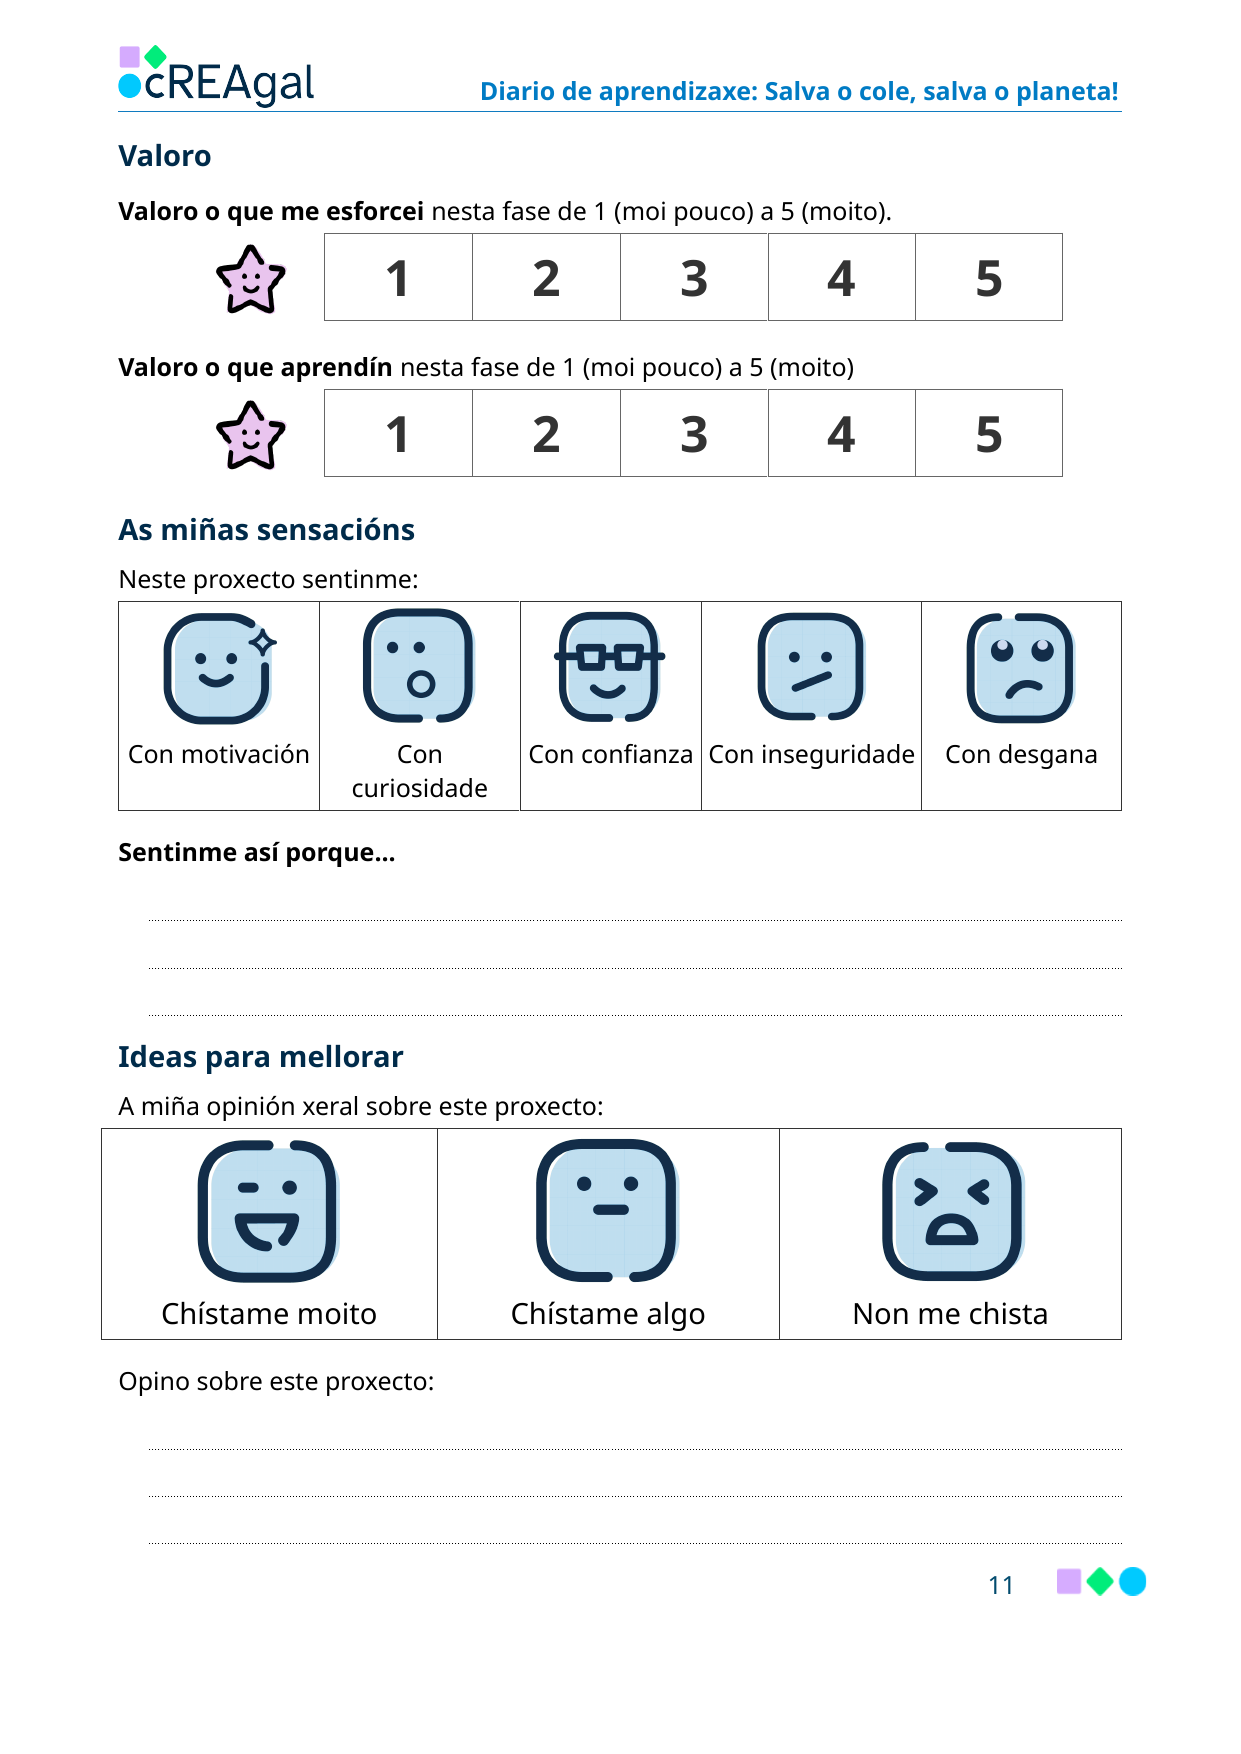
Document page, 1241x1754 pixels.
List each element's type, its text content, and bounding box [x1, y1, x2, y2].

picture [360, 607, 479, 726]
table_header 3 [621, 390, 767, 476]
table_header [177, 233, 324, 321]
subtitle As miñas sensacións [118, 509, 1122, 549]
table_header 5 [916, 390, 1062, 476]
table_header [521, 602, 701, 731]
table_header 4 [769, 234, 915, 320]
table_cell Con desgana [922, 731, 1121, 810]
table_header [148, 874, 1122, 921]
table_cell Con motivación [119, 731, 319, 810]
table_header [102, 1129, 437, 1288]
table_header [320, 602, 519, 731]
table_cell Con confianza [521, 731, 701, 810]
text A miña opinión xeral sobre este proxecto: [118, 1089, 1122, 1123]
table_header [922, 602, 1121, 731]
table_header 5 [916, 234, 1062, 320]
picture [752, 607, 871, 726]
subtitle Ideas para mellorar [118, 1037, 1122, 1076]
table_header [438, 1129, 779, 1288]
table_header [119, 602, 319, 731]
picture [962, 607, 1081, 726]
table_header [148, 1403, 1122, 1450]
table_cell Con inseguridade [702, 731, 921, 810]
text Valoro o que me esforcei nesta fase de 1 (moi pouco) a 5 (moito). [118, 193, 1122, 227]
table_header 1 [325, 234, 472, 320]
table_cell [148, 1450, 1122, 1497]
table_cell Chístame moito [102, 1288, 437, 1339]
picture [118, 45, 314, 108]
picture [531, 1134, 685, 1289]
table_cell [148, 1497, 1122, 1544]
table_header 1 [325, 390, 472, 476]
table_header 2 [473, 234, 620, 320]
subtitle Valoro [118, 135, 1122, 175]
table_header 2 [473, 390, 620, 476]
picture [873, 1134, 1028, 1289]
text Valoro o que aprendín nesta fase de 1 (moi pouco) a 5 (moito) [118, 349, 1122, 383]
picture [551, 607, 670, 726]
picture [1136, 1584, 1147, 1596]
picture [208, 394, 293, 475]
picture [159, 607, 278, 726]
text Sentinme así porque... [118, 835, 1122, 869]
table_header [702, 602, 921, 731]
table_header 4 [769, 390, 915, 476]
table_cell Chístame algo [438, 1288, 779, 1339]
picture [1137, 1567, 1147, 1578]
table_cell [148, 969, 1122, 1016]
picture [192, 1134, 346, 1289]
table_header 3 [621, 234, 767, 320]
picture [208, 238, 293, 319]
table_header [780, 1129, 1121, 1288]
table_cell [148, 921, 1122, 969]
table_cell Con curiosidade [320, 731, 519, 810]
text Opino sobre este proxecto: [118, 1363, 1122, 1398]
table_header [177, 389, 324, 477]
table_cell Non me chista [780, 1288, 1121, 1339]
text Neste proxecto sentinme: [118, 562, 1122, 596]
picture [1057, 1567, 1130, 1596]
